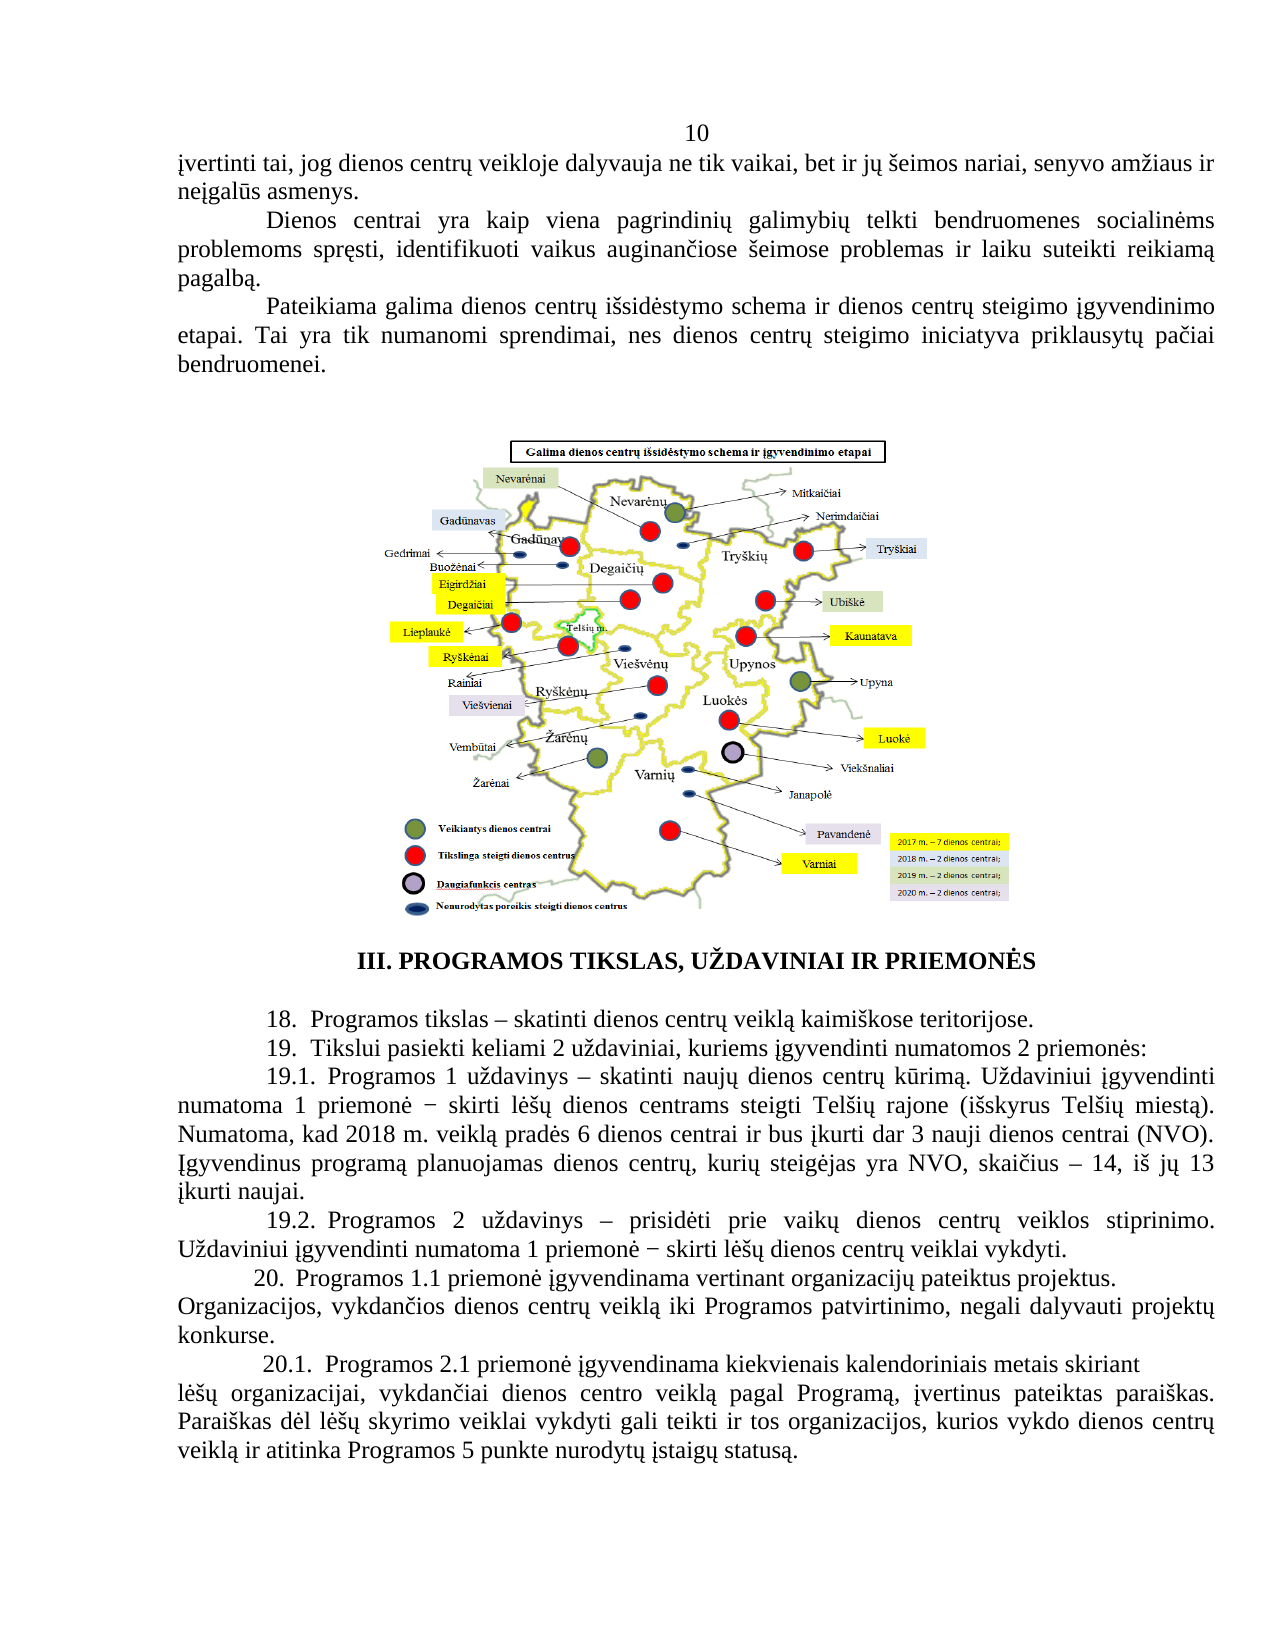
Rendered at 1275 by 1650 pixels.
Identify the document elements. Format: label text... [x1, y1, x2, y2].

text 20.1. Programos 2.1 priemonė įgyvendinama kiekvienais kalendoriniais metais skiriant [262, 1349, 1216, 1378]
text 19.2. Programos 2 uždavinys – prisidėti prie vaikų dienos centrų veiklos stiprinimo. Uždaviniui įgyvendinti numatoma 1 priemonė − skirti lėšų dienos centrų veiklai vykdyti. [177, 1205, 1216, 1263]
text lėšų organizacijai, vykdančiai dienos centro veiklą pagal Programą, įvertinus pateiktas paraiškas. Paraiškas dėl lėšų skyrimo veiklai vykdyti gali teikti ir tos organizacijos, kurios vykdo dienos centrų veiklą ir atitinka Programos 5 punkte nurodytų įstaigų statusą. [177, 1378, 1216, 1464]
text 19. Tikslui pasiekti keliami 2 uždaviniai, kuriems įgyvendinti numatomos 2 priemonės: [266, 1033, 1216, 1061]
text Pateikiama galima dienos centrų išsidėstymo schema ir dienos centrų steigimo įgyvendinimo etapai. Tai yra tik numanomi sprendimai, nes dienos centrų steigimo iniciatyva priklausytų pačiai bendruomenei. [177, 291, 1216, 378]
text Organizacijos, vykdančios dienos centrų veiklą iki Programos patvirtinimo, negali dalyvauti projektų konkurse. [177, 1291, 1216, 1349]
text 18. Programos tikslas – skatinti dienos centrų veiklą kaimiškose teritorijose. [266, 1004, 1216, 1033]
text įvertinti tai, jog dienos centrų veikloje dalyvauja ne tik vaikai, bet ir jų šeimos nariai, senyvo amžiaus ir neįgalūs asmenys. [177, 148, 1216, 205]
text Dienos centrai yra kaip viena pagrindinių galimybių telkti bendruomenes socialinėms problemoms spręsti, identifikuoti vaikus auginančiose šeimose problemas ir laiku suteikti reikiamą pagalbą. [177, 205, 1216, 291]
text 20. Programos 1.1 priemonė įgyvendinama vertinant organizacijų pateiktus projektus. [215, 1263, 1216, 1291]
text III. PROGRAMOS TIKSLAS, UŽDAVINIAI IR PRIEMONĖS [177, 946, 1216, 975]
text 19.1. Programos 1 uždavinys – skatinti naujų dienos centrų kūrimą. Uždaviniui įgyvendinti numatoma 1 priemonė − skirti lėšų dienos centrams steigti Telšių rajone (išskyrus Telšių miestą). Numatoma, kad 2018 m. veiklą pradės 6 dienos centrai ir bus įkurti dar 3 nauji dienos centrai (NVO). Įgyvendinus programą planuojamas dienos centrų, kurių steigėjas yra NVO, skaičius – 14, iš jų 13 įkurti naujai. [177, 1061, 1216, 1205]
